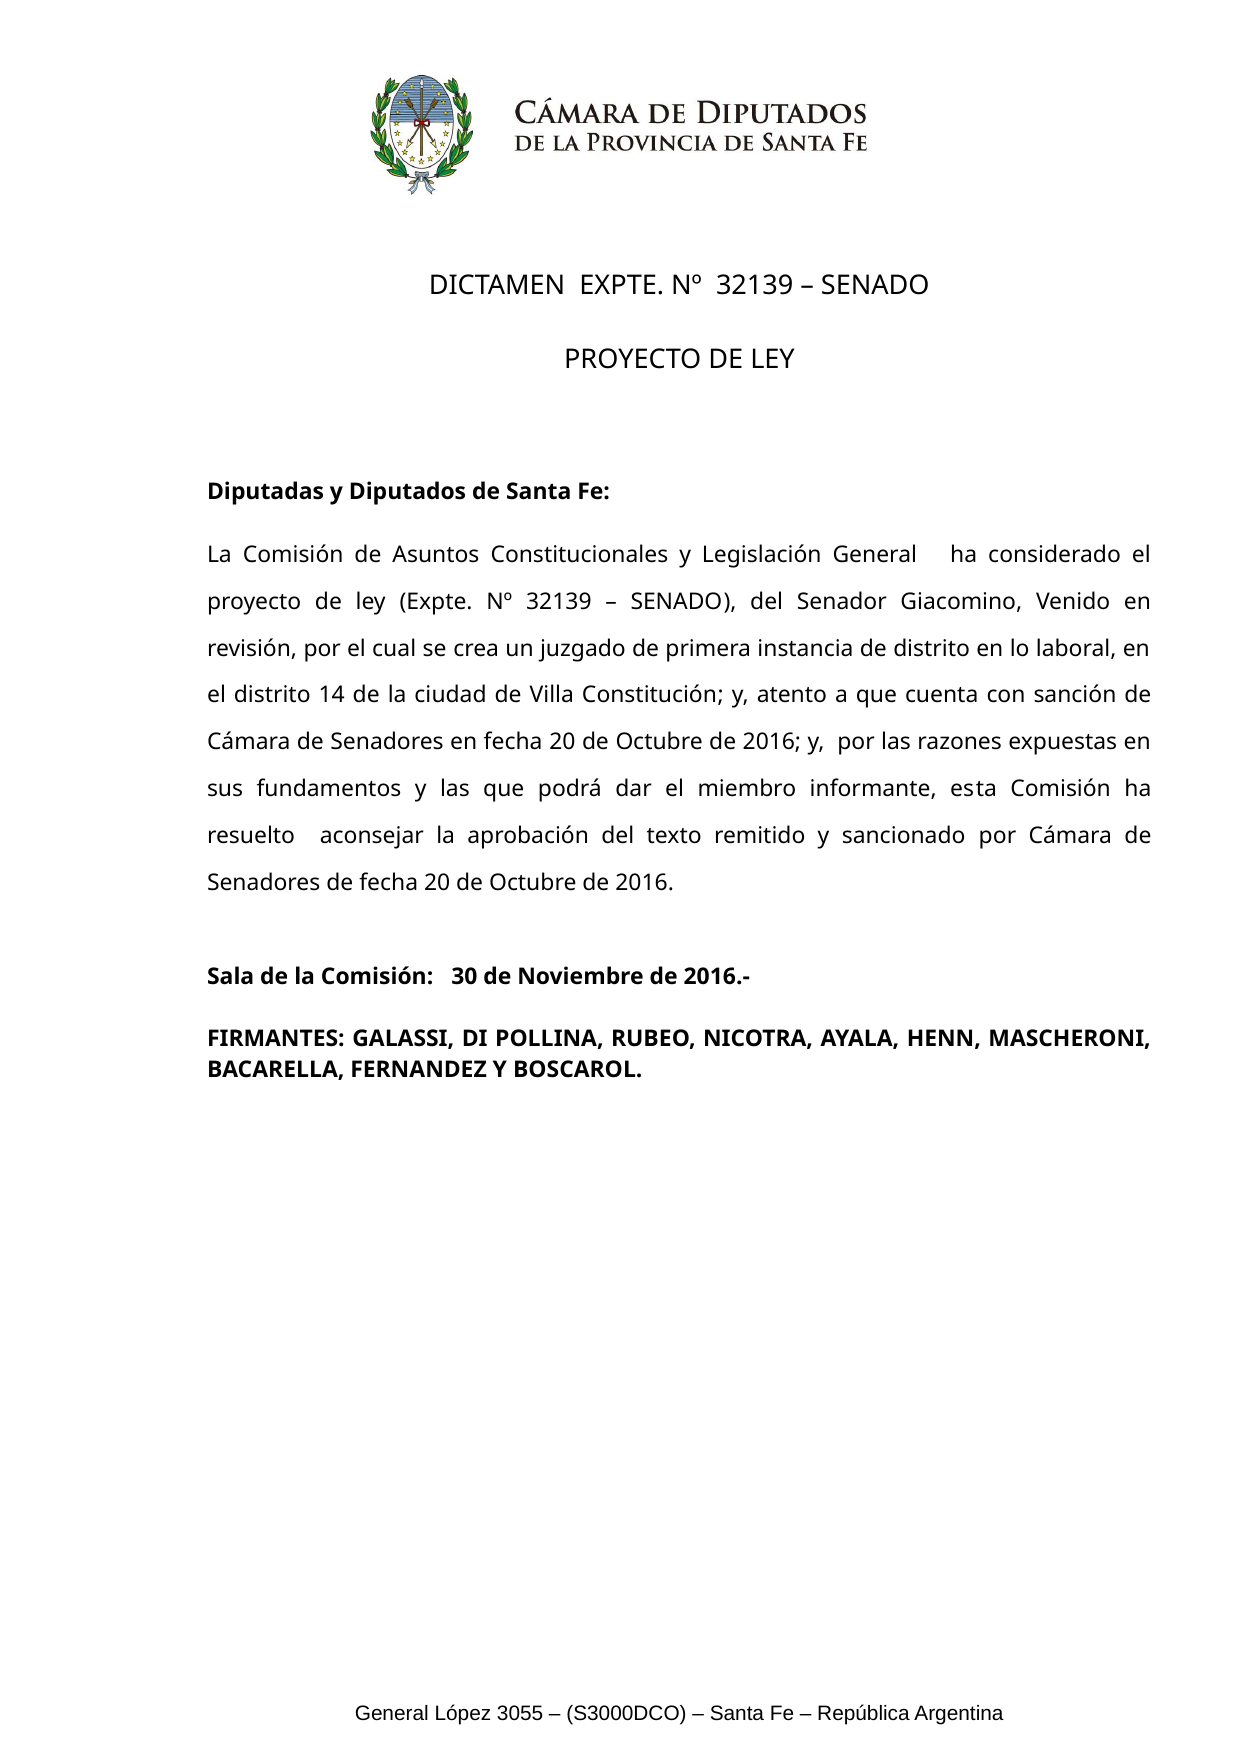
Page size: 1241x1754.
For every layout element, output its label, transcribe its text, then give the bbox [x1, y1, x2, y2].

text Sala de la Comisión: 30 de Noviembre de 2016.- [207, 960, 1152, 991]
picture [370, 75, 867, 199]
text La Comisión de Asuntos Constitucionales y Legislación General ha considerado el proyecto de ley (Expte. Nº 32139 – SENADO), del Senador Giacomino, Venido en revisión, por el cual se crea un juzgado de primera instancia de distrito en lo laboral, en el distrito 14 de la ciudad de Villa Constitución; y, atento a que cuenta con sanción de Cámara de Senadores en fecha 20 de Octubre de 2016; y, por las razones expuestas en sus fundamentos y las que podrá dar el miembro informante, esta Comisión ha resuelto aconsejar la aprobación del texto remitido y sancionado por Cámara de Senadores de fecha 20 de Octubre de 2016. [207, 538, 1152, 897]
text PROYECTO DE LEY [207, 339, 1152, 376]
text Diputadas y Diputados de Santa Fe: [207, 475, 1152, 507]
text DICTAMEN EXPTE. Nº 32139 – SENADO [207, 265, 1152, 302]
text FIRMANTES: GALASSI, DI POLLINA, RUBEO, NICOTRA, AYALA, HENN, MASCHERONI, BACARELLA, FERNANDEZ Y BOSCAROL. [207, 1022, 1152, 1085]
